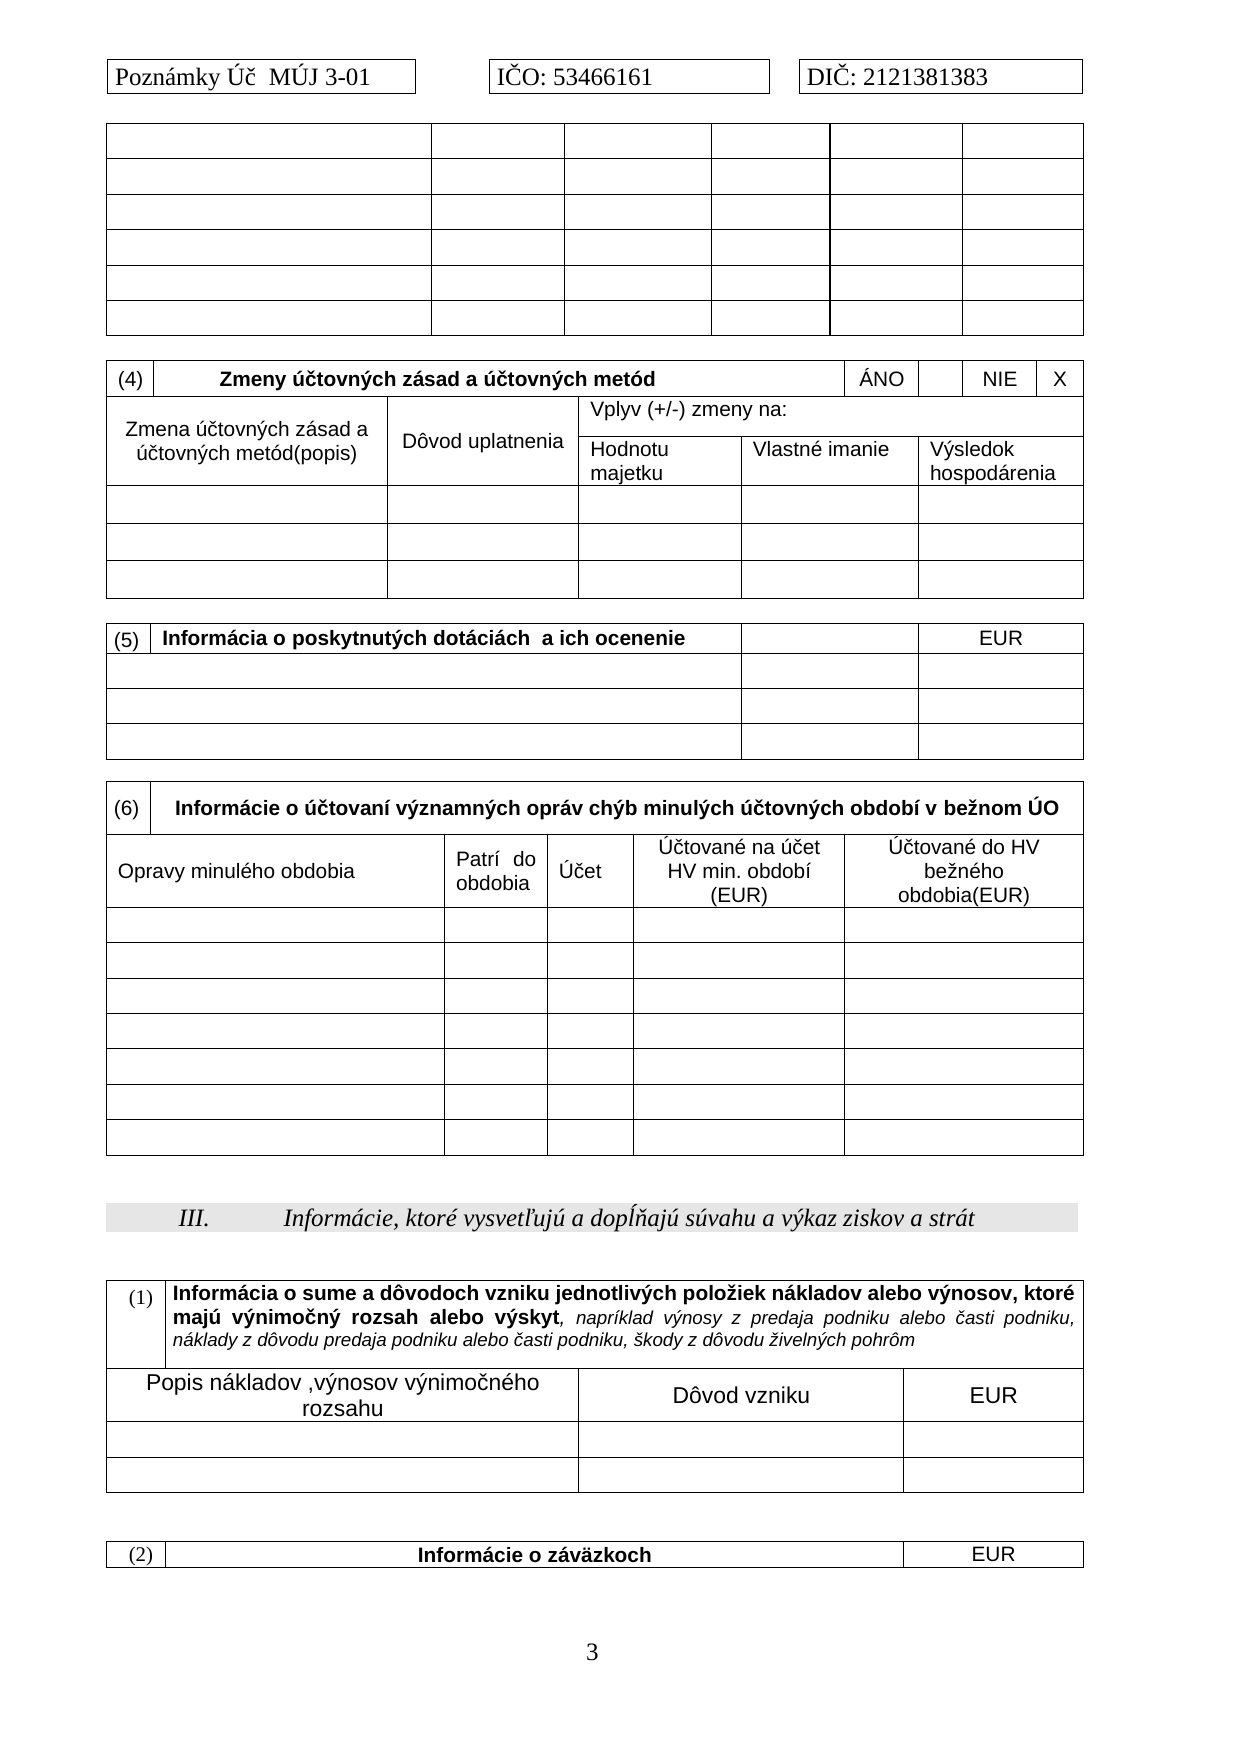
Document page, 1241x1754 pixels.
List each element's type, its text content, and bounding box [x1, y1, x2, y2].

table_header [107, 1281, 165, 1367]
table_cell [107, 524, 387, 560]
table_cell EUR [904, 1369, 1083, 1421]
table_cell [565, 230, 711, 264]
table_cell [579, 486, 741, 523]
table_cell [845, 1120, 1083, 1154]
table_header [107, 624, 150, 652]
table_cell [831, 230, 962, 264]
table_cell [919, 689, 1083, 723]
table_cell [634, 943, 844, 977]
table_cell [432, 195, 564, 229]
table_cell [919, 486, 1083, 523]
table_cell [963, 266, 1083, 300]
table_cell Vplyv (+/-) zmeny na: [579, 397, 1083, 436]
table_cell [445, 1014, 547, 1048]
table_cell [548, 1014, 633, 1048]
table_cell [548, 1085, 633, 1119]
table_header Informácia o sume a dôvodoch vzniku jednotlivých položiek nákladov alebo výnosov, ktoré majú výnimočný rozsah alebo výskyt, napríklad výnosy z predaja podniku alebo časti podniku, náklady z dôvodu predaja podniku alebo časti podniku, škody z dôvodu živelných pohrôm [166, 1281, 1083, 1367]
table_cell [742, 689, 918, 723]
table_cell Hodnotu majetku [579, 437, 741, 485]
table_header [919, 361, 962, 396]
table_cell [107, 654, 741, 688]
table_header Informácie o záväzkoch [166, 1542, 903, 1567]
table_cell Opravy minulého obdobia [107, 835, 444, 907]
table_cell [107, 561, 387, 598]
table_cell Výsledok hospodárenia [919, 437, 1083, 485]
table_cell [445, 908, 547, 942]
table_cell Účtované na účet HV min. období (EUR) [634, 835, 844, 907]
table_cell [432, 230, 564, 264]
table_cell Popis nákladov ,výnosov výnimočného rozsahu [107, 1369, 578, 1421]
table_cell [432, 301, 564, 335]
table_header EUR [919, 624, 1083, 652]
table_cell [712, 195, 829, 229]
table_cell Zmena účtovných zásad a účtovných metód(popis) [107, 397, 387, 485]
table_header [107, 361, 153, 396]
table_cell [634, 979, 844, 1013]
table_cell Dôvod uplatnenia [388, 397, 578, 485]
table_cell [107, 1120, 444, 1154]
table_cell [579, 1458, 903, 1492]
table_cell [432, 266, 564, 300]
table_cell [845, 1014, 1083, 1048]
table_cell [432, 124, 564, 158]
table_cell Vlastné imanie [742, 437, 918, 485]
table_cell [548, 908, 633, 942]
table_cell [845, 908, 1083, 942]
table_cell [831, 124, 962, 158]
table_cell [107, 1014, 444, 1048]
table_cell [107, 689, 741, 723]
table_cell [742, 654, 918, 688]
table_cell [634, 1085, 844, 1119]
table_cell [904, 1458, 1083, 1492]
table_cell [919, 654, 1083, 688]
table_cell [107, 486, 387, 523]
table_cell [565, 159, 711, 194]
table_cell [831, 301, 962, 335]
table_cell [548, 979, 633, 1013]
table_cell [904, 1422, 1083, 1457]
table_cell [445, 1085, 547, 1119]
table_header X [1037, 361, 1083, 396]
table_cell [963, 301, 1083, 335]
table_cell [742, 524, 918, 560]
table_cell [712, 230, 829, 264]
table_cell [565, 124, 711, 158]
table_cell [579, 561, 741, 598]
table_cell Dôvod vzniku [579, 1369, 903, 1421]
table_cell [107, 1422, 578, 1457]
table_cell Patrí do obdobia [445, 835, 547, 907]
table_cell [388, 561, 578, 598]
table_cell [432, 159, 564, 194]
table_cell [919, 561, 1083, 598]
table_cell [634, 1120, 844, 1154]
table_cell [107, 1458, 578, 1492]
table_cell [388, 524, 578, 560]
table_header EUR [904, 1542, 1083, 1567]
table_cell [548, 1120, 633, 1154]
table_cell Účtované do HV bežného obdobia(EUR) [845, 835, 1083, 907]
table_cell [919, 524, 1083, 560]
table_cell [634, 1049, 844, 1084]
table_cell [565, 266, 711, 300]
table_cell [107, 1085, 444, 1119]
table_cell [107, 159, 431, 194]
table_header ÁNO [845, 361, 918, 396]
table_header Informácia o poskytnutých dotáciách a ich ocenenie [151, 624, 741, 652]
table_cell [742, 724, 918, 759]
table_cell [565, 195, 711, 229]
table_cell [107, 979, 444, 1013]
table_cell [107, 724, 741, 759]
table_cell [845, 979, 1083, 1013]
table_cell [831, 195, 962, 229]
table_cell [565, 301, 711, 335]
table_header Informácie o účtovaní významných opráv chýb minulých účtovných období v bežnom ÚO [151, 782, 1083, 834]
table_cell Účet [548, 835, 633, 907]
table_cell [963, 159, 1083, 194]
table_header [107, 1542, 165, 1567]
table_cell [845, 1049, 1083, 1084]
table_cell [579, 524, 741, 560]
table_cell [445, 1120, 547, 1154]
table_header Zmeny účtovných zásad a účtovných metód [154, 361, 844, 396]
table_cell [107, 1049, 444, 1084]
table_cell [579, 1422, 903, 1457]
table_header NIE [963, 361, 1036, 396]
table_cell [107, 943, 444, 977]
table_cell [107, 124, 431, 158]
table_cell [445, 1049, 547, 1084]
table_cell [712, 124, 829, 158]
table_cell [107, 195, 431, 229]
table_cell [712, 301, 829, 335]
table_cell [107, 908, 444, 942]
table_header [107, 782, 150, 834]
table_cell [107, 230, 431, 264]
table_header [742, 624, 918, 652]
table_cell [845, 943, 1083, 977]
table_cell [548, 1049, 633, 1084]
table_cell [963, 124, 1083, 158]
table_cell [107, 266, 431, 300]
table_cell [445, 943, 547, 977]
table_cell [919, 724, 1083, 759]
table_cell [548, 943, 633, 977]
table_cell [712, 159, 829, 194]
table_cell [963, 230, 1083, 264]
table_cell [831, 266, 962, 300]
table_cell [831, 159, 962, 194]
table_cell [963, 195, 1083, 229]
table_cell [712, 266, 829, 300]
table_cell [845, 1085, 1083, 1119]
table_cell [388, 486, 578, 523]
table_cell [445, 979, 547, 1013]
table_cell [742, 486, 918, 523]
table_cell [107, 301, 431, 335]
table_cell [742, 561, 918, 598]
table_cell [634, 1014, 844, 1048]
table_cell [634, 908, 844, 942]
list Informácie, ktoré vysvetľujú a dopĺňajú súvahu a výkaz ziskov a strát [106, 1203, 1078, 1232]
